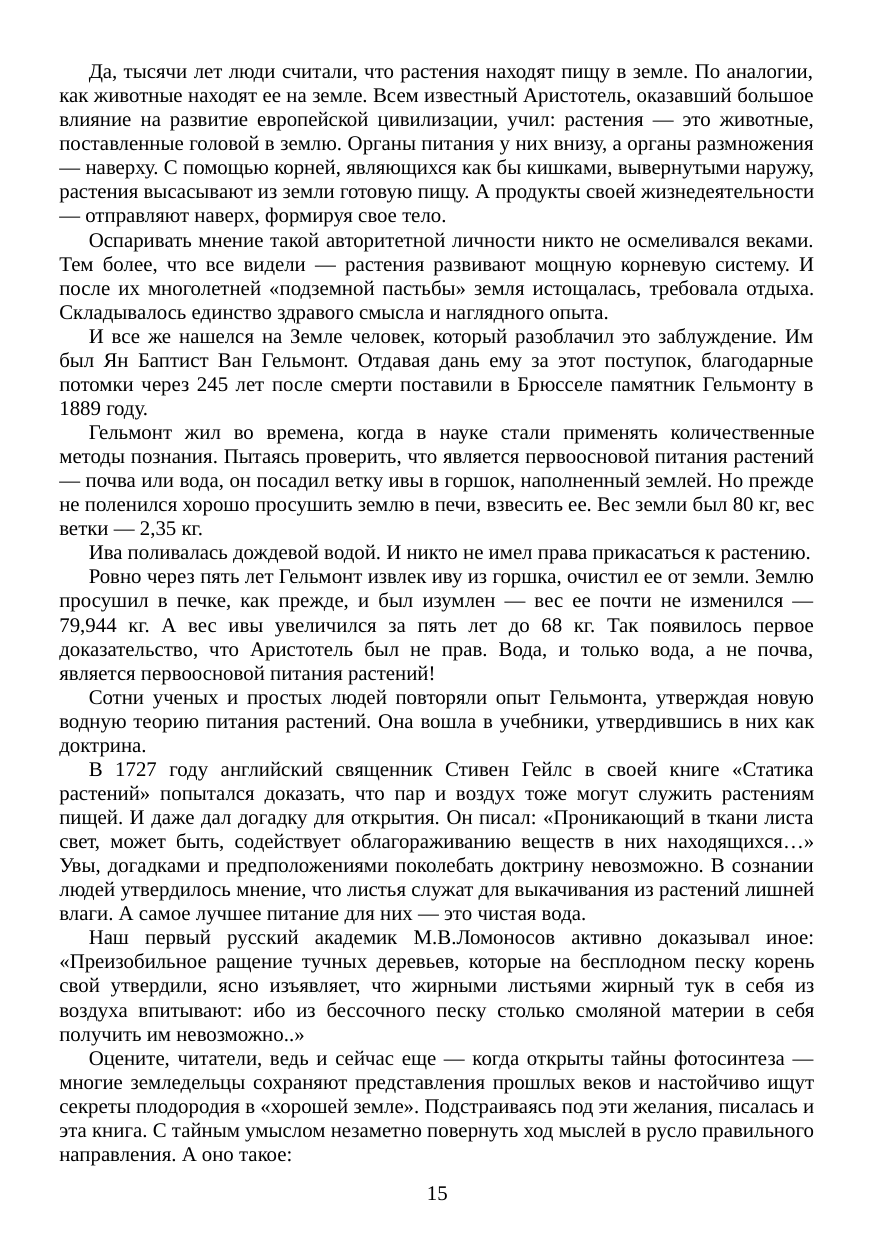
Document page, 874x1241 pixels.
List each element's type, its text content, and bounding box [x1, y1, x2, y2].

text Гельмонт жил во времена, когда в науке стали применять количественные методы познания. Пытаясь проверить, что является первоосновой питания растений — почва или вода, он посадил ветку ивы в горшок, наполненный землей. Но прежде не поленился хорошо просушить землю в печи, взвесить ее. Вес земли был 80 кг, вес ветки — 2,35 кг. [59, 420, 815, 540]
text Оцените, читатели, ведь и сейчас еще — когда открыты тайны фотосинтеза — многие земледельцы сохраняют представления прошлых веков и настойчиво ищут секреты плодородия в «хорошей земле». Подстраиваясь под эти желания, писалась и эта книга. С тайным умыслом незаметно повернуть ход мыслей в русло правильного направления. А оно такое: [59, 1046, 815, 1166]
text Ива поливалась дождевой водой. И никто не имел права прикасаться к растению. [59, 540, 815, 564]
text Оспаривать мнение такой авторитетной личности никто не осмеливался веками. Тем более, что все видели — растения развивают мощную корневую систему. И после их многолетней «подземной пастьбы» земля истощалась, требовала отдыха. Складывалось единство здравого смысла и наглядного опыта. [59, 227, 815, 324]
text Сотни ученых и простых людей повторяли опыт Гельмонта, утверждая новую водную теорию питания растений. Она вошла в учебники, утвердившись в них как доктрина. [59, 685, 815, 757]
text В 1727 году английский священник Стивен Гейлс в своей книге «Статика растений» попытался доказать, что пар и воздух тоже могут служить растениям пищей. И даже дал догадку для открытия. Он писал: «Проникающий в ткани листа свет, может быть, содействует облагораживанию веществ в них находящихся…» Увы, догадками и предположениями поколебать доктрину невозможно. В сознании людей утвердилось мнение, что листья служат для выкачивания из растений лишней влаги. А самое лучшее питание для них — это чистая вода. [59, 757, 815, 925]
text Наш первый русский академик М.В.Ломоносов активно доказывал иное: «Преизобильное ращение тучных деревьев, которые на бесплодном песку корень свой утвердили, ясно изъявляет, что жирными листьями жирный тук в себя из воздуха впитывают: ибо из бессочного песку столько смоляной материи в себя получить им невозможно..» [59, 925, 815, 1046]
text Да, тысячи лет люди считали, что растения находят пищу в земле. По аналогии, как животные находят ее на земле. Всем известный Аристотель, оказавший большое влияние на развитие европейской цивилизации, учил: растения — это животные, поставленные головой в землю. Органы питания у них внизу, а органы размножения — наверху. С помощью корней, являющихся как бы кишками, вывернутыми наружу, растения высасывают из земли готовую пищу. А продукты своей жизнедеятельности — отправляют наверх, формируя свое тело. [59, 59, 815, 227]
text Ровно через пять лет Гельмонт извлек иву из горшка, очистил ее от земли. Землю просушил в печке, как прежде, и был изумлен — вес ее почти не изменился — 79,944 кг. А вес ивы увеличился за пять лет до 68 кг. Так появилось первое доказательство, что Аристотель был не прав. Вода, и только вода, а не почва, является первоосновой питания растений! [59, 564, 815, 685]
text И все же нашелся на Земле человек, который разоблачил это заблуждение. Им был Ян Баптист Ван Гельмонт. Отдавая дань ему за этот поступок, благодарные потомки через 245 лет после смерти поставили в Брюсселе памятник Гельмонту в 1889 году. [59, 324, 815, 420]
